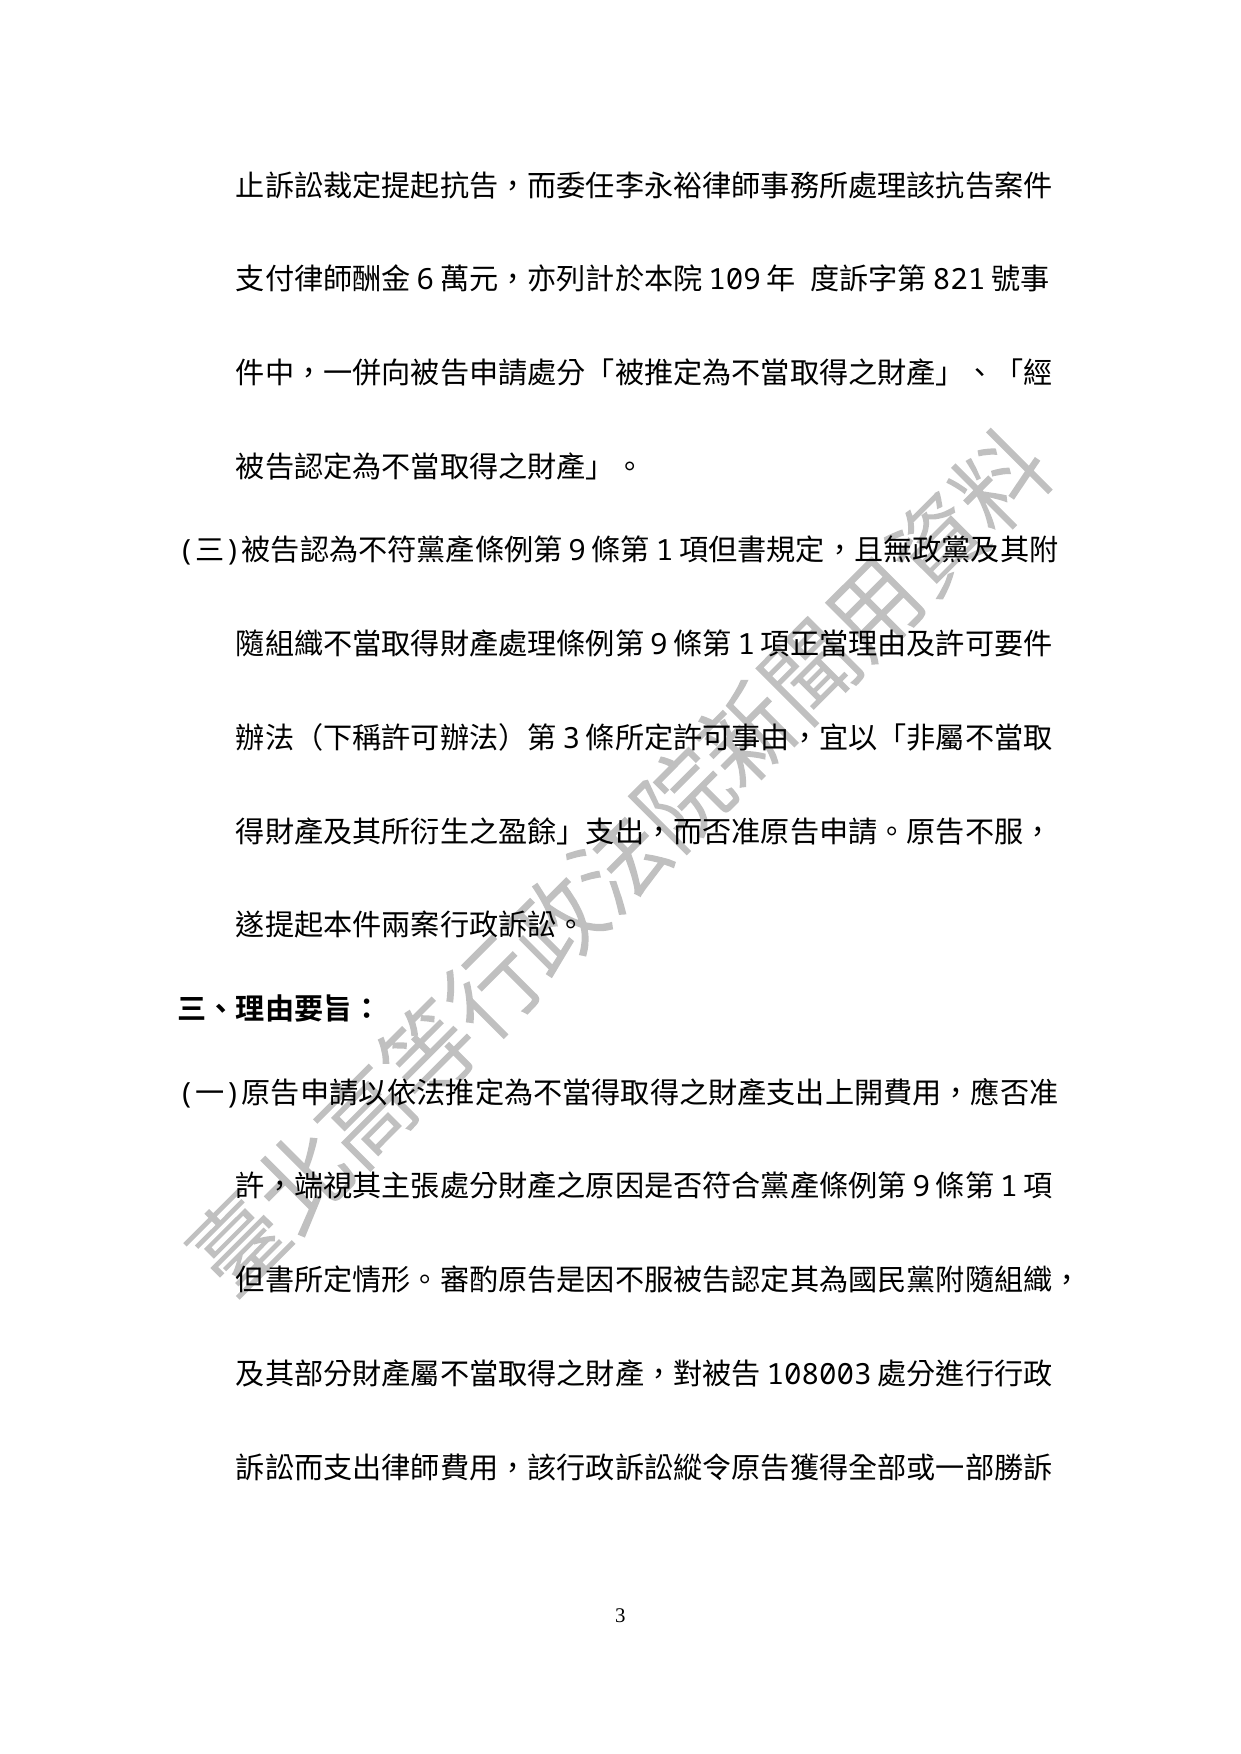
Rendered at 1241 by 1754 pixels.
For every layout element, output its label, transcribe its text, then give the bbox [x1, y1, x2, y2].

text (一)原告申請以依法推定為不當得取得之財產支出上開費用，應否准許，端視其主張處分財產之原因是否符合黨產條例第9條第1項但書所定情形。審酌原告是因不服被告認定其為國民黨附隨組織，及其部分財產屬不當取得之財產，對被告108003處分進行行政訴訟而支出律師費用，該行政訴訟縱令原告獲得全部或一部勝訴判決確定，也僅是原告財產中「非屬不當取得財產」範圍增加，無須依黨產條例第6條第1項規定移轉為國有、地方自治團體或原所有權人的必要，原告及其股東、債權人的財產權因而獲得保障，乃係維護原告自身權益；另原告委請律師處理交通部所提抗告，亦在維護自身之權益。原告為此所為之支出，與增進公共利益無關。 [177, 1049, 1063, 1486]
text 三、理由要旨： [177, 965, 1063, 1028]
text 止訴訟裁定提起抗告，而委任李永裕律師事務所處理該抗告案件支付律師酬金6萬元，亦列計於本院109年 度訴字第821號事件中，一併向被告申請處分「被推定為不當取得之財產」、「經被告認定為不當取得之財產」。 [177, 142, 1063, 485]
text (三)被告認為不符黨產條例第9條第1項但書規定，且無政黨及其附隨組織不當取得財產處理條例第9條第1項正當理由及許可要件辦法（下稱許可辦法）第3條所定許可事由，宜以「非屬不當取得財產及其所衍生之盈餘」支出，而否准原告申請。原告不服，遂提起本件兩案行政訴訟。 [177, 506, 1063, 944]
